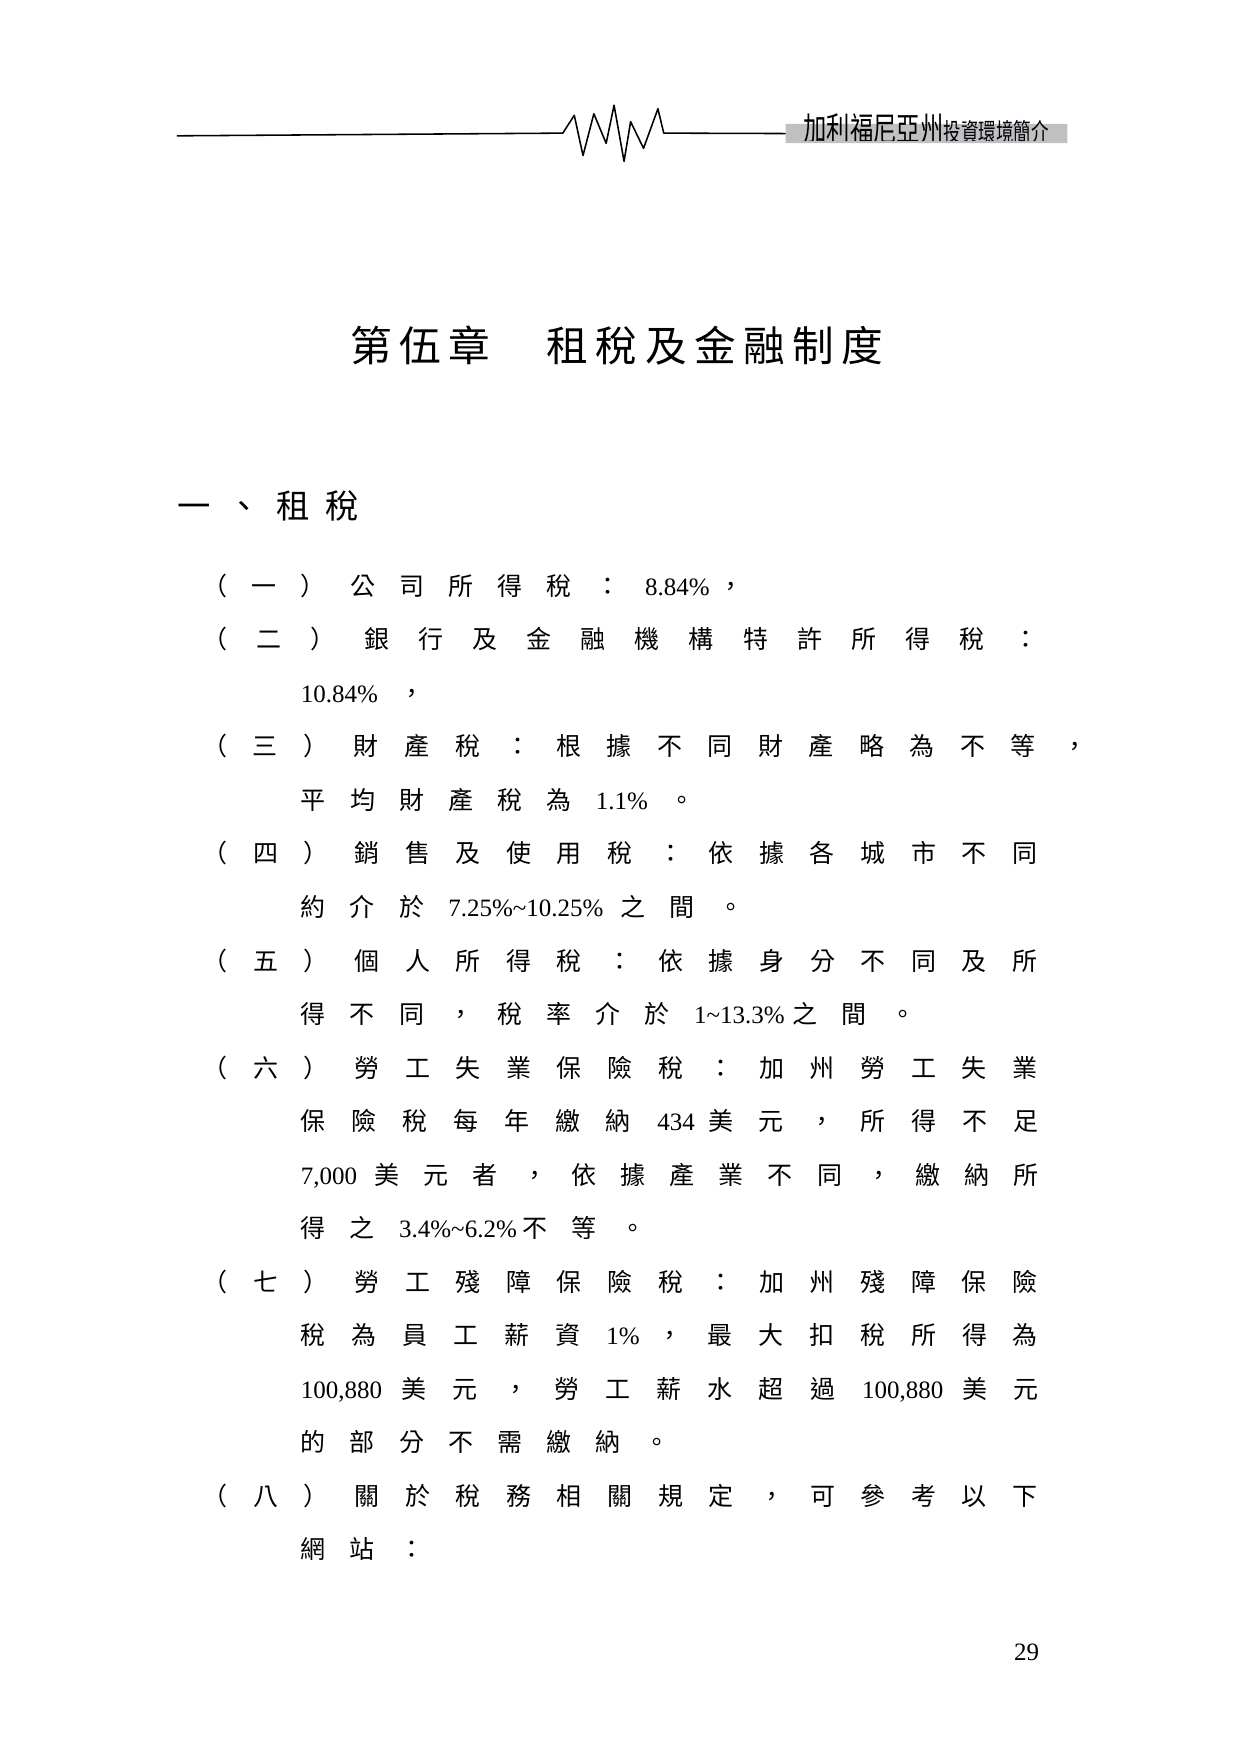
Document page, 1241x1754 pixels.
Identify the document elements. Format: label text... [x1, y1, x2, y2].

text （七）勞工殘障保險稅：加州殘障保險稅為員工薪資1%，最大扣稅所得為100,880美元，勞工薪水超過100,880美元的部分不需繳納。 [202, 1253, 1063, 1468]
text （八）關於稅務相關規定，可參考以下網站： [202, 1468, 1063, 1575]
text （五）個人所得稅：依據身分不同及所得不同，稅率介於1~13.3%之間。 [202, 932, 1063, 1039]
text （一）公司所得稅：8.84%， [202, 557, 1063, 611]
text （六）勞工失業保險稅：加州勞工失業保險稅每年繳納434美元，所得不足7,000美元者，依據產業不同，繳納所得之3.4%~6.2%不等。 [202, 1039, 1063, 1253]
text （四）銷售及使用稅：依據各城市不同約介於7.25%~10.25%之間。 [202, 825, 1063, 932]
text 一、租稅 [178, 477, 1063, 531]
text （三）財產稅：根據不同財產略為不等，平均財產稅為1.1%。 [202, 718, 1063, 825]
text 第伍章 租稅及金融制度 [178, 290, 1063, 397]
text （二）銀行及金融機構特許所得稅：10.84%， [202, 611, 1063, 718]
